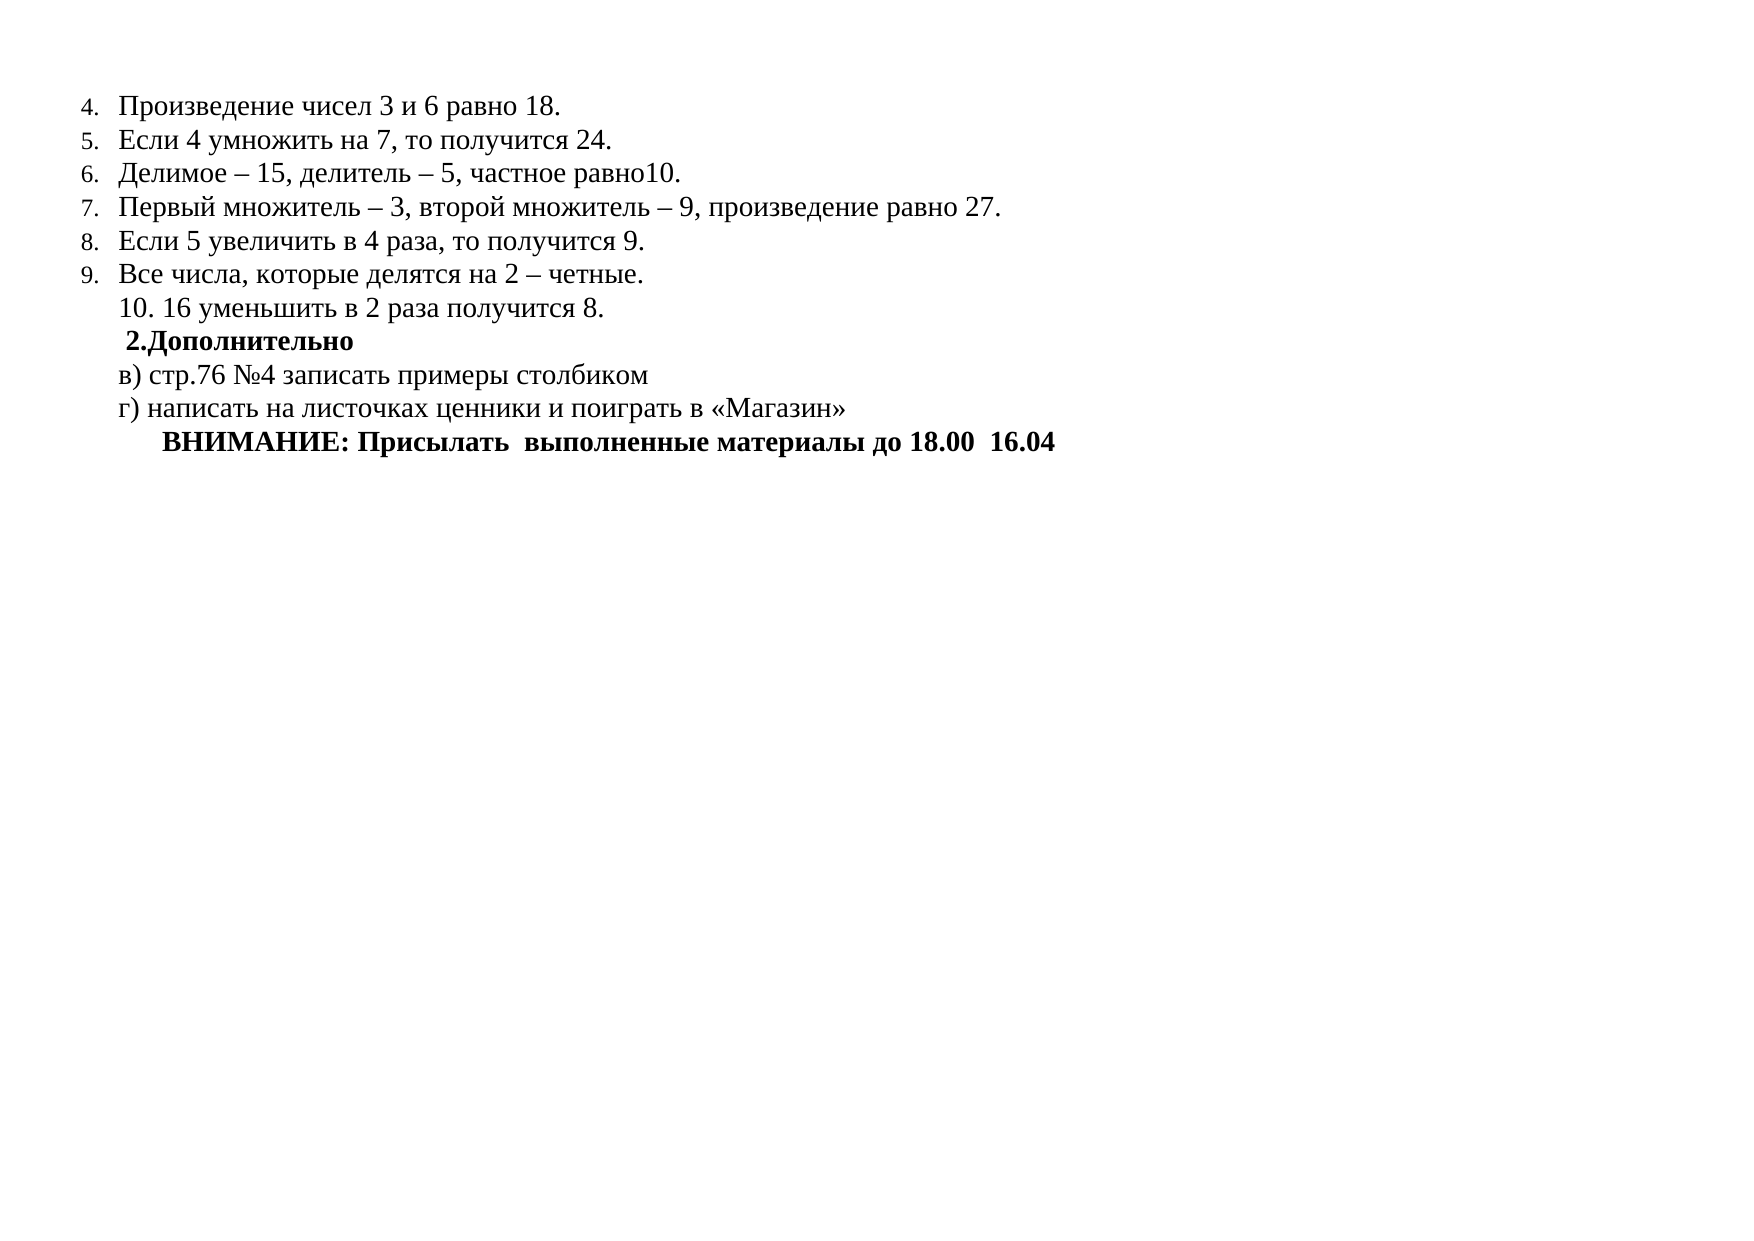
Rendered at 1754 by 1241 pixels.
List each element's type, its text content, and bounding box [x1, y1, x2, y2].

list Первый множитель – 3, второй множитель – 9, произведение равно 27. [81, 189, 1636, 223]
list Делимое – 15, делитель – 5, частное равно10. [81, 156, 1636, 189]
list Если 5 увеличить в 4 раза, то получится 9. [81, 223, 1636, 256]
list Все числа, которые делятся на 2 – четные. [81, 256, 1636, 290]
list Произведение чисел 3 и 6 равно 18. [81, 88, 1636, 122]
list Если 4 умножить на 7, то получится 24. [81, 122, 1636, 156]
text ВНИМАНИЕ: Присылать выполненные материалы до 18.00 16.04 [118, 424, 1636, 457]
text в) стр.76 №4 записать примеры столбиком [118, 357, 1636, 390]
text 2.Дополнительно [118, 323, 1636, 357]
text 10. 16 уменьшить в 2 раза получится 8. [118, 290, 1636, 323]
text г) написать на листочках ценники и поиграть в «Магазин» [118, 390, 1636, 424]
